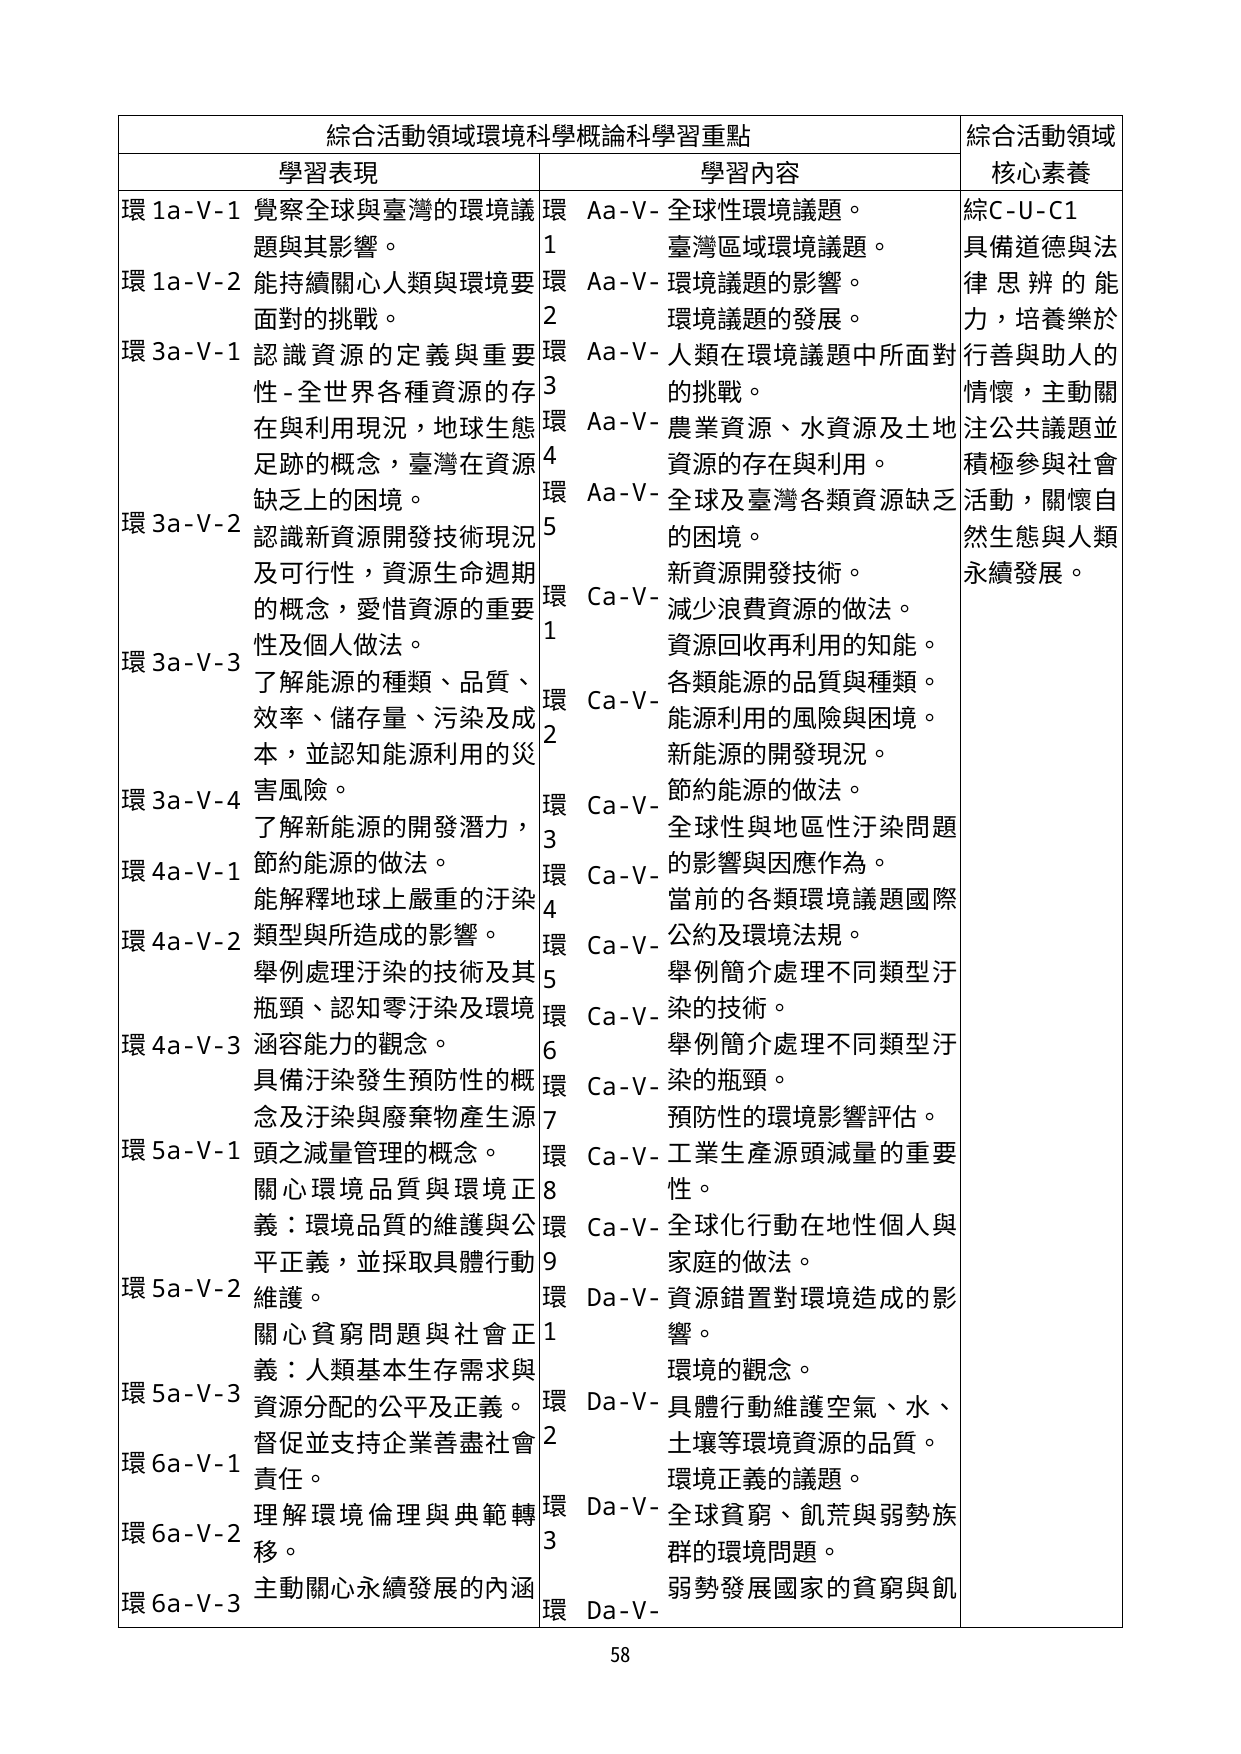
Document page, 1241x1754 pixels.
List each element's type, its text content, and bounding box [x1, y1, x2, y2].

table_cell 全球性環境議題。 臺灣區域環境議題。 環境議題的影響。 環境議題的發展。 人類在環境議題中所面對的挑戰。 農業資源、水資源及土地資源的存在與利用。 全球及臺灣各類資源缺乏的困境。 新資源開發技術。 減少浪費資源的做法。 資源回收再利用的知能。 各類能源的品質與種類。 能源利用的風險與困境。 新能源的開發現況。 節約能源的做法。 全球性與地區性汙染問題的影響與因應作為。 當前的各類環境議題國際公約及環境法規。 舉例簡介處理不同類型汙染的技術。 舉例簡介處理不同類型汙染的瓶頸。 預防性的環境影響評估。 工業生產源頭減量的重要性。 全球化行動在地性個人與家庭的做法。 資源錯置對環境造成的影響。 環境的觀念。 具體行動維護空氣、水、土壤等環境資源的品質。 環境正義的議題。 全球貧窮、飢荒與弱勢族群的環境問題。 弱勢發展國家的貧窮與飢 [665, 191, 960, 1627]
table_cell 學習內容 [540, 154, 960, 190]
table_cell 環Aa-V-1 環Aa-V-2 環Aa-V-3 環Aa-V-4 環Aa-V-5 環Ca-V-1 環Ca-V-2 環Ca-V-3 環Ca-V-4 環Ca-V-5 環Ca-V-6 環Ca-V-7 環Ca-V-8 環Ca-V-9 環Da-V-1 環Da-V-2 環Da-V-3 環Da-V- [540, 191, 664, 1627]
table_cell 覺察全球與臺灣的環境議題與其影響。 能持續關心人類與環境要面對的挑戰。 認識資源的定義與重要性-全世界各種資源的存在與利用現況，地球生態足跡的概念，臺灣在資源缺乏上的困境。 認識新資源開發技術現況及可行性，資源生命週期的概念，愛惜資源的重要性及個人做法。 了解能源的種類、品質、效率、儲存量、污染及成本，並認知能源利用的災害風險。 了解新能源的開發潛力，節約能源的做法。 能解釋地球上嚴重的汙染類型與所造成的影響。 舉例處理汙染的技術及其瓶頸、認知零汙染及環境涵容能力的觀念。 具備汙染發生預防性的概念及汙染與廢棄物產生源頭之減量管理的概念。 關心環境品質與環境正義：環境品質的維護與公平正義，並採取具體行動維護。 關心貧窮問題與社會正義：人類基本生存需求與資源分配的公平及正義。 督促並支持企業善盡社會責任。 理解環境倫理與典範轉移。 主動關心永續發展的內涵 [251, 191, 539, 1627]
table_cell 綜C-U-C1 具備道德與法律思辨的能力，培養樂於行善與助人的情懷，主動關注公共議題並積極參與社會活動，關懷自然生態與人類永續發展。 [961, 191, 1122, 1627]
table_header 綜合活動領域環境科學概論科學習重點 [119, 116, 960, 152]
table_cell 環1a-V-1 環1a-V-2 環3a-V-1 環3a-V-2 環3a-V-3 環3a-V-4 環4a-V-1 環4a-V-2 環4a-V-3 環5a-V-1 環5a-V-2 環5a-V-3 環6a-V-1 環6a-V-2 環6a-V-3 [119, 191, 251, 1627]
table_header 綜合活動領域 核心素養 [961, 116, 1122, 190]
table_cell 學習表現 [119, 154, 539, 190]
